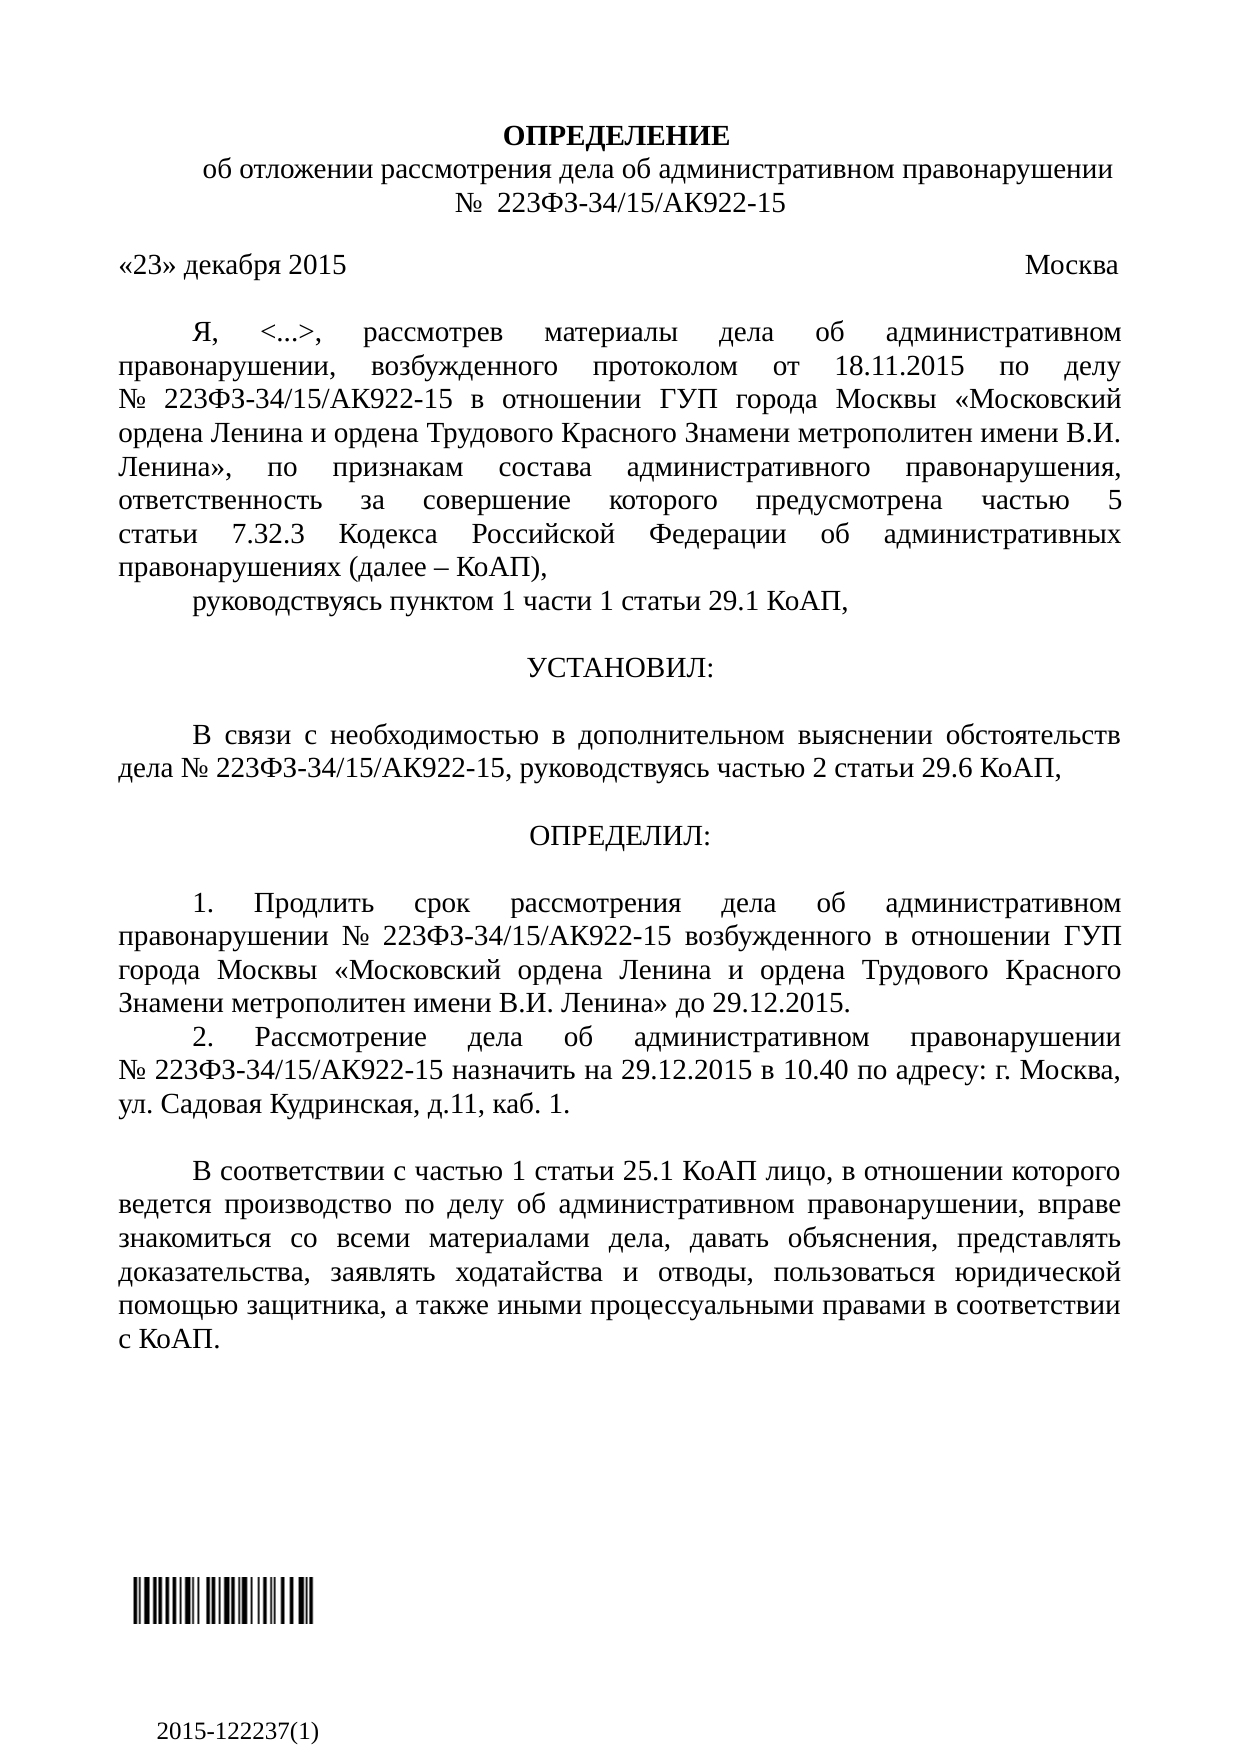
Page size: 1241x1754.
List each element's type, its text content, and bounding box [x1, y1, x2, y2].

text ОПРЕДЕЛИЛ: [118, 818, 1122, 851]
text Я, <...>, рассмотрев материалы дела об административном правонарушении, возбужденного протоколом от 18.11.2015 по делу № 223ФЗ-34/15/АК922-15 в отношении ГУП города Москвы «Московский ордена Ленина и ордена Трудового Красного Знамени метрополитен имени В.И. Ленина», по признакам состава административного правонарушения, ответственность за совершение которого предусмотрена частью 5 статьи 7.32.3 Кодекса Российской Федерации об административных правонарушениях (далее – КоАП), [118, 314, 1122, 583]
text ОПРЕДЕЛЕНИЕ [118, 118, 1122, 152]
text В соответствии с частью 1 статьи 25.1 КоАП лицо, в отношении которого ведется производство по делу об административном правонарушении, вправе знакомиться со всеми материалами дела, давать объяснения, представлять доказательства, заявлять ходатайства и отводы, пользоваться юридической помощью защитника, а также иными процессуальными правами в соответствии с КоАП. [118, 1153, 1122, 1354]
text «23» декабря 2015 Москва [118, 247, 1122, 281]
picture [118, 1577, 331, 1624]
text об отложении рассмотрения дела об административном правонарушении № 223ФЗ-34/15/АК922-15 [118, 152, 1122, 219]
text руководствуясь пунктом 1 части 1 статьи 29.1 КоАП, [118, 583, 1122, 616]
text В связи с необходимостью в дополнительном выяснении обстоятельств дела № 223ФЗ-34/15/АК922-15, руководствуясь частью 2 статьи 29.6 КоАП, [118, 717, 1122, 784]
text 1. Продлить срок рассмотрения дела об административном правонарушении № 223ФЗ-34/15/АК922-15 возбужденного в отношении ГУП города Москвы «Московский ордена Ленина и ордена Трудового Красного Знамени метрополитен имени В.И. Ленина» до 29.12.2015. [118, 885, 1122, 1019]
text 2. Рассмотрение дела об административном правонарушении № 223ФЗ-34/15/АК922-15 назначить на 29.12.2015 в 10.40 по адресу: г. Москва, ул. Садовая Кудринская, д.11, каб. 1. [118, 1019, 1122, 1119]
text УСТАНОВИЛ: [118, 650, 1122, 683]
